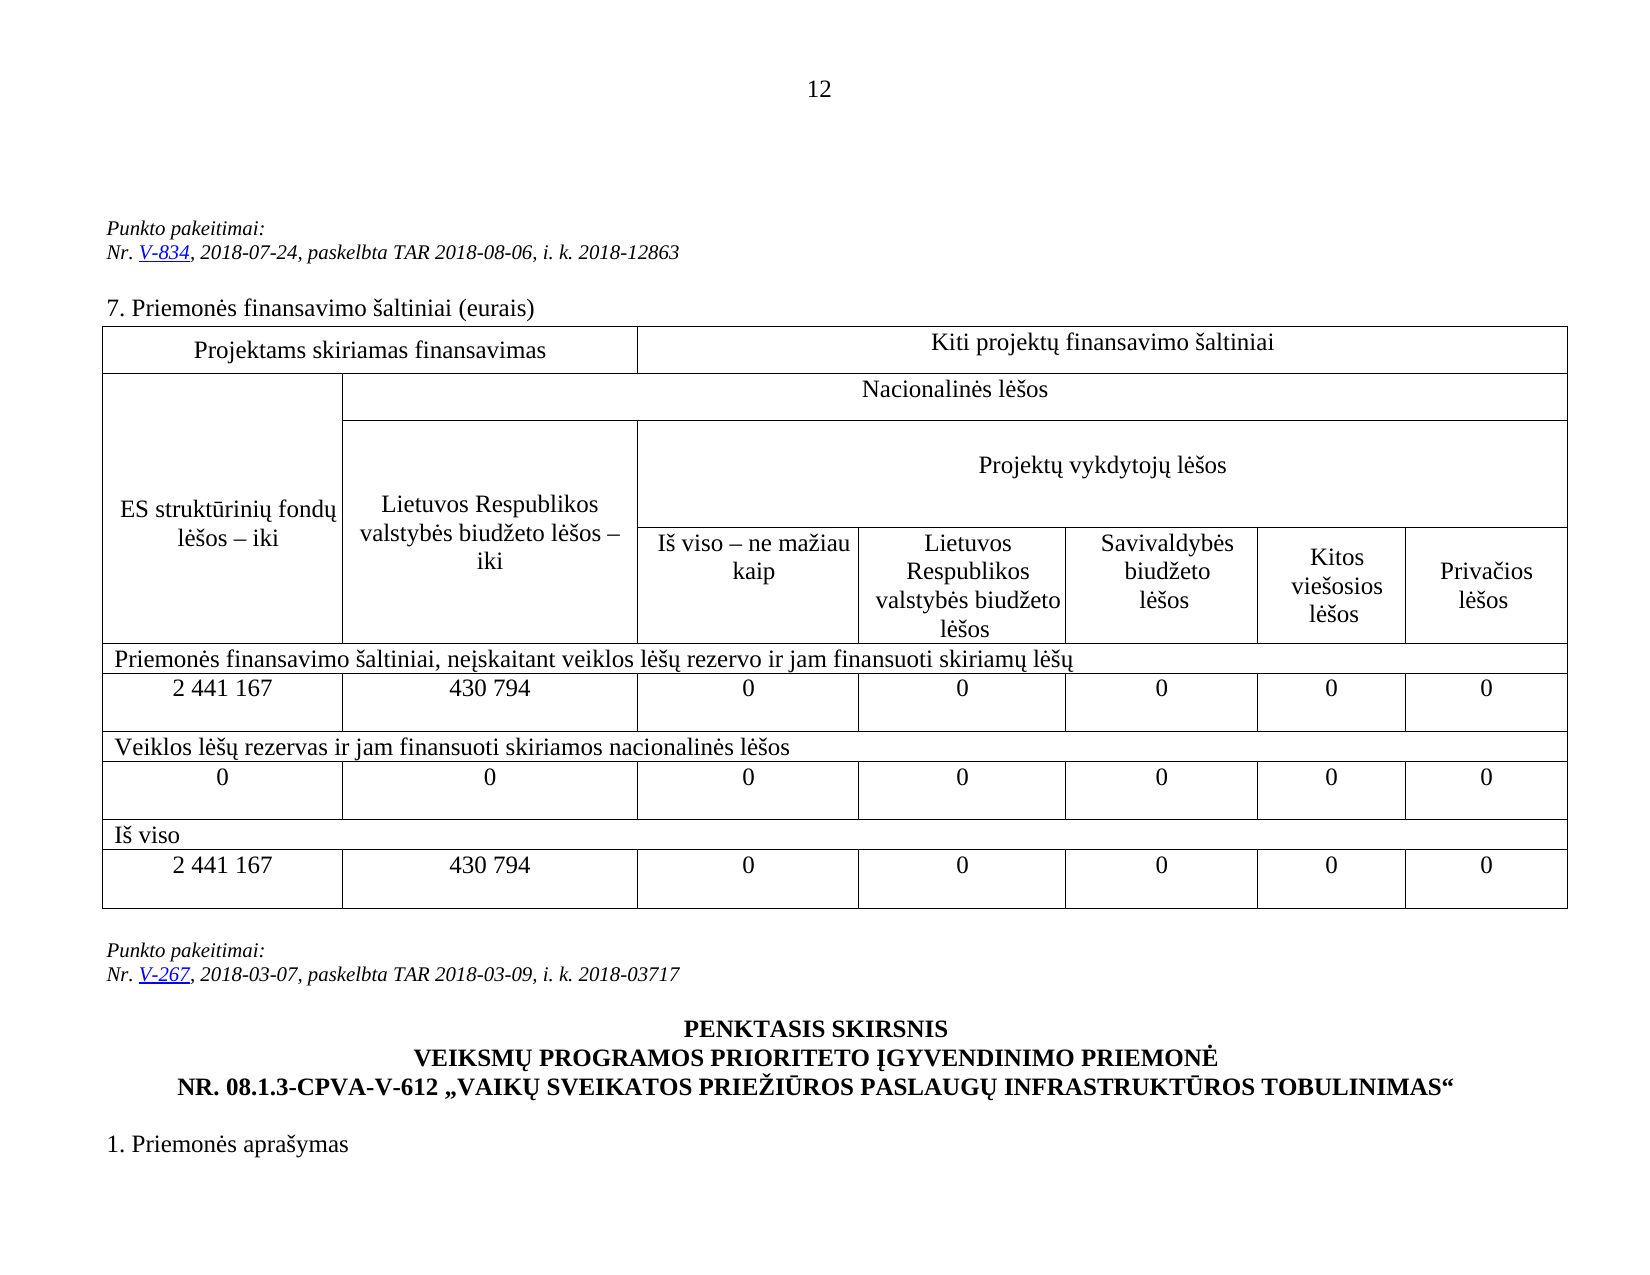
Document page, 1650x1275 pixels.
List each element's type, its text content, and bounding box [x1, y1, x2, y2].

table_cell Iš viso [103, 820, 1567, 849]
table_header Kiti projektų finansavimo šaltiniai [638, 327, 1567, 373]
table_cell 0 [1406, 850, 1567, 908]
table_cell 0 [1066, 762, 1257, 819]
table_cell Lietuvos Respublikos valstybės biudžeto lėšos [859, 528, 1065, 643]
text Nr. V-267, 2018-03-07, paskelbta TAR 2018-03-09, i. k. 2018-03717 [106, 962, 1532, 986]
text VEIKSMŲ PROGRAMOS PRIORITETO ĮGYVENDINIMO PRIEMONĖ NR. 08.1.3-CPVA-V-612 „VAIKŲ SVEIKATOS PRIEŽIŪROS PASLAUGŲ INFRASTRUKTŪROS TOBULINIMAS“ [106, 1043, 1532, 1101]
table_cell 2 441 167 [103, 674, 342, 731]
table_cell Projektų vykdytojų lėšos [638, 421, 1567, 527]
text Nr. V-834, 2018-07-24, paskelbta TAR 2018-08-06, i. k. 2018-12863 [106, 240, 1532, 264]
text PENKTASIS SKIRSNIS [106, 1014, 1532, 1043]
table_cell 0 [1066, 674, 1257, 731]
table_cell 0 [638, 674, 858, 731]
table_cell Nacionalinės lėšos [343, 374, 1567, 420]
text Punkto pakeitimai: [106, 216, 1532, 240]
text Punkto pakeitimai: [106, 937, 1532, 962]
table_cell ES struktūrinių fondų lėšos – iki [103, 374, 342, 643]
table_cell Privačios lėšos [1406, 528, 1567, 643]
table_cell 0 [1406, 762, 1567, 819]
table_cell 2 441 167 [103, 850, 342, 908]
table_cell 0 [1258, 850, 1405, 908]
table_cell Priemonės finansavimo šaltiniai, neįskaitant veiklos lėšų rezervo ir jam finansuoti skiriamų lėšų [103, 644, 1567, 672]
table_cell 0 [343, 762, 637, 819]
table_cell 430 794 [343, 674, 637, 731]
table_cell 0 [859, 762, 1065, 819]
table_cell 0 [103, 762, 342, 819]
text 7. Priemonės finansavimo šaltiniai (eurais) [106, 293, 1532, 322]
table_cell 0 [638, 850, 858, 908]
table_cell Iš viso – ne mažiau kaip [638, 528, 858, 643]
table_cell 0 [859, 674, 1065, 731]
table_cell 0 [1258, 674, 1405, 731]
table_cell Veiklos lėšų rezervas ir jam finansuoti skiriamos nacionalinės lėšos [103, 732, 1567, 761]
table_cell Savivaldybės biudžeto lėšos [1066, 528, 1257, 643]
table_cell 430 794 [343, 850, 637, 908]
table_cell 0 [1406, 674, 1567, 731]
table_header Projektams skiriamas finansavimas [103, 327, 637, 373]
table_cell Kitos viešosios lėšos [1258, 528, 1405, 643]
table_cell 0 [859, 850, 1065, 908]
table_cell Lietuvos Respublikos valstybės biudžeto lėšos – iki [343, 421, 637, 643]
text 1. Priemonės aprašymas [106, 1129, 1532, 1158]
table_cell 0 [1258, 762, 1405, 819]
table_cell 0 [1066, 850, 1257, 908]
table_cell 0 [638, 762, 858, 819]
